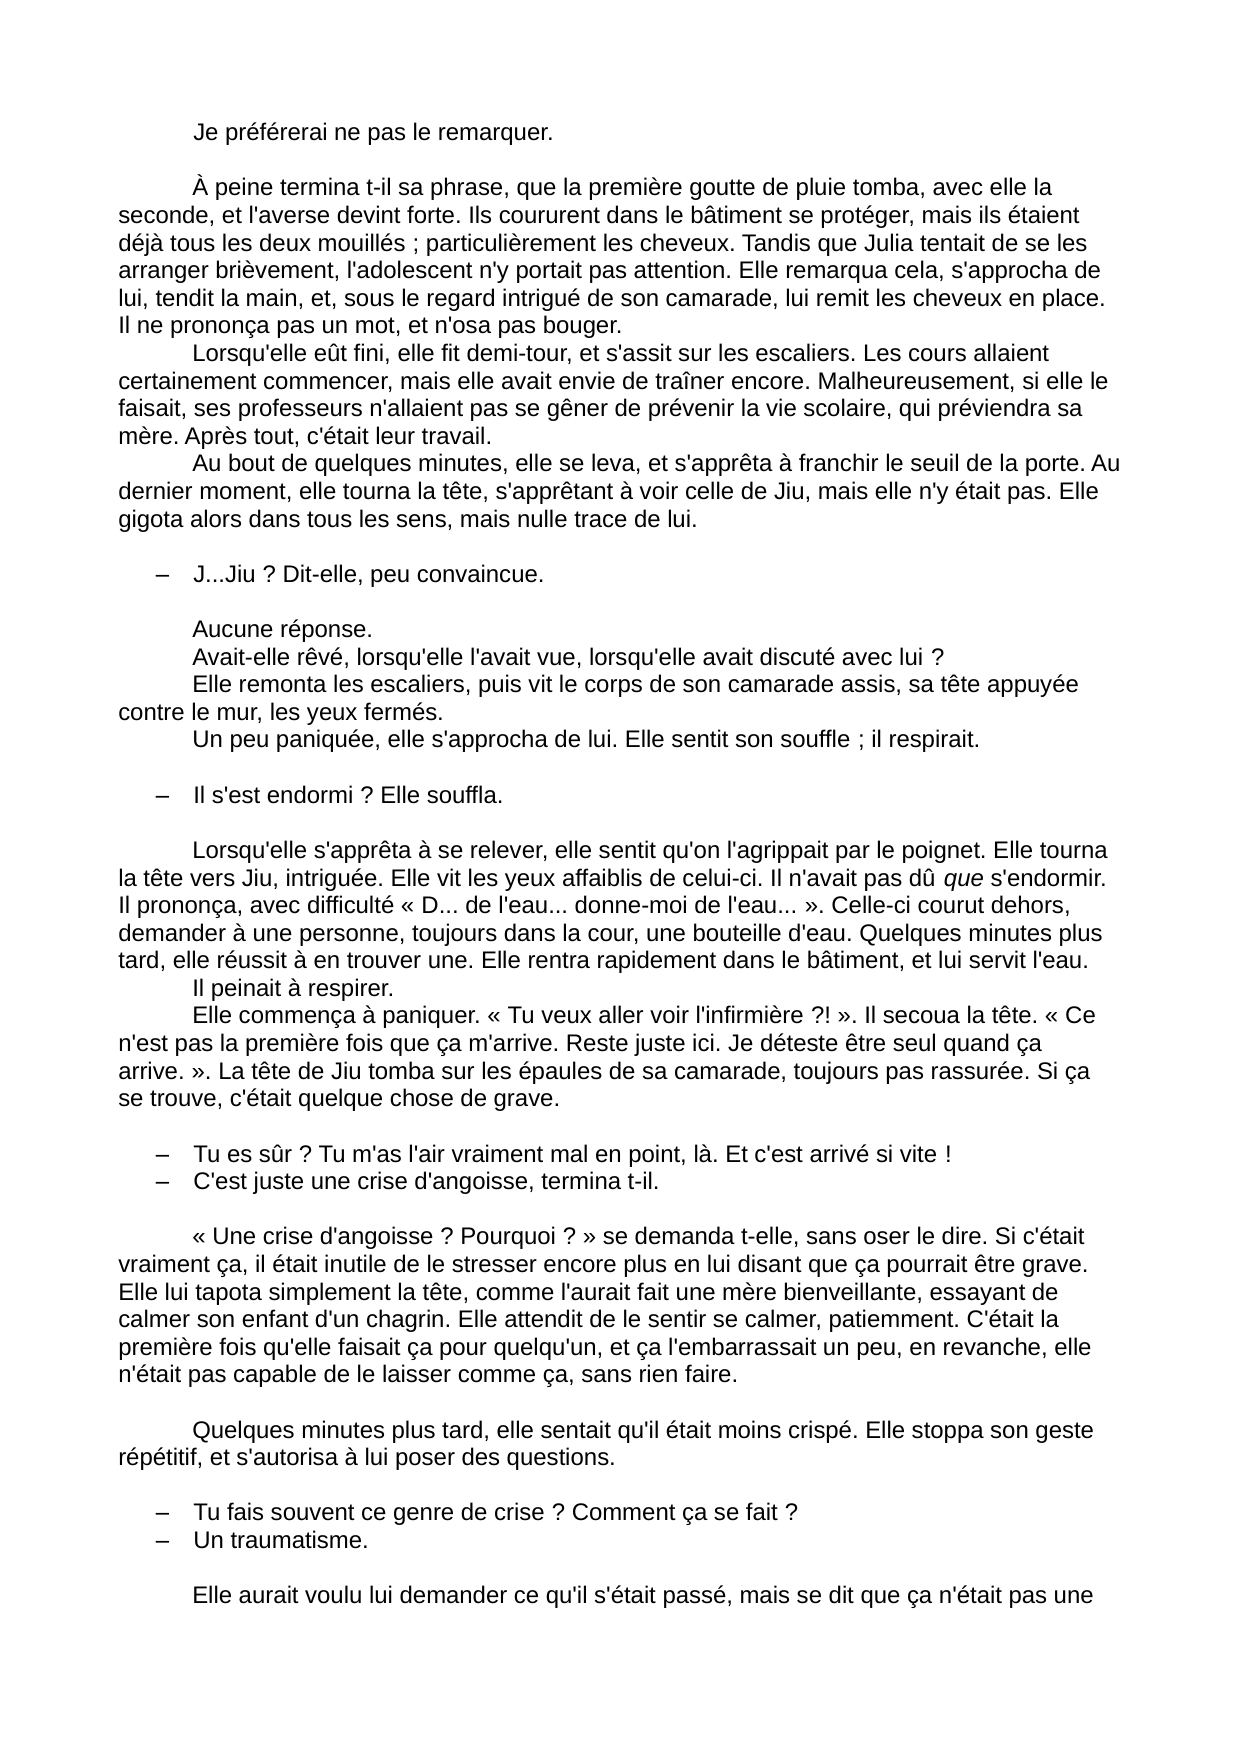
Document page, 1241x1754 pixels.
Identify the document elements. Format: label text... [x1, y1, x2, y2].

text Elle remonta les escaliers, puis vit le corps de son camarade assis, sa tête appuyée contre le mur, les yeux fermés. [118, 670, 1122, 725]
text Au bout de quelques minutes, elle se leva, et s'apprêta à franchir le seuil de la porte. Au dernier moment, elle tourna la tête, s'apprêtant à voir celle de Jiu, mais elle n'y était pas. Elle gigota alors dans tous les sens, mais nulle trace de lui. [118, 449, 1122, 532]
text Lorsqu'elle s'apprêta à se relever, elle sentit qu'on l'agrippait par le poignet. Elle tourna la tête vers Jiu, intriguée. Elle vit les yeux affaiblis de celui-ci. Il n'avait pas dû que s'endormir. Il prononça, avec difficulté « D... de l'eau... donne-moi de l'eau... ». Celle-ci courut dehors, demander à une personne, toujours dans la cour, une bouteille d'eau. Quelques minutes plus tard, elle réussit à en trouver une. Elle rentra rapidement dans le bâtiment, et lui servit l'eau. [118, 836, 1122, 974]
text Avait-elle rêvé, lorsqu'elle l'avait vue, lorsqu'elle avait discuté avec lui ? [118, 643, 1122, 670]
text Aucune réponse. [118, 615, 1122, 643]
text « Une crise d'angoisse ? Pourquoi ? » se demanda t-elle, sans oser le dire. Si c'était vraiment ça, il était inutile de le stresser encore plus en lui disant que ça pourrait être grave. Elle lui tapota simplement la tête, comme l'aurait fait une mère bienveillante, essayant de calmer son enfant d'un chagrin. Elle attendit de le sentir se calmer, patiemment. C'était la première fois qu'elle faisait ça pour quelqu'un, et ça l'embarrassait un peu, en revanche, elle n'était pas capable de le laisser comme ça, sans rien faire. [118, 1222, 1122, 1388]
text Quelques minutes plus tard, elle sentait qu'il était moins crispé. Elle stoppa son geste répétitif, et s'autorisa à lui poser des questions. [118, 1416, 1122, 1471]
list Je préférerai ne pas le remarquer. [156, 118, 1122, 146]
text Un peu paniquée, elle s'approcha de lui. Elle sentit son souffle ; il respirait. [118, 725, 1122, 753]
list Tu es sûr ? Tu m'as l'air vraiment mal en point, là. Et c'est arrivé si vite ! [156, 1139, 1122, 1167]
text À peine termina t-il sa phrase, que la première goutte de pluie tomba, avec elle la seconde, et l'averse devint forte. Ils coururent dans le bâtiment se protéger, mais ils étaient déjà tous les deux mouillés ; particulièrement les cheveux. Tandis que Julia tentait de se les arranger brièvement, l'adolescent n'y portait pas attention. Elle remarqua cela, s'approcha de lui, tendit la main, et, sous le regard intrigué de son camarade, lui remit les cheveux en place. Il ne prononça pas un mot, et n'osa pas bouger. [118, 173, 1122, 339]
text Il peinait à respirer. [118, 974, 1122, 1001]
text Elle aurait voulu lui demander ce qu'il s'était passé, mais se dit que ça n'était pas une [118, 1581, 1122, 1609]
text Lorsqu'elle eût fini, elle fit demi-tour, et s'assit sur les escaliers. Les cours allaient certainement commencer, mais elle avait envie de traîner encore. Malheureusement, si elle le faisait, ses professeurs n'allaient pas se gêner de prévenir la vie scolaire, qui préviendra sa mère. Après tout, c'était leur travail. [118, 339, 1122, 449]
list Il s'est endormi ? Elle souffla. [156, 781, 1122, 808]
list J...Jiu ? Dit-elle, peu convaincue. [156, 560, 1122, 587]
list Un traumatisme. [156, 1526, 1122, 1553]
list Tu fais souvent ce genre de crise ? Comment ça se fait ? [156, 1498, 1122, 1526]
text Elle commença à paniquer. « Tu veux aller voir l'infirmière ?! ». Il secoua la tête. « Ce n'est pas la première fois que ça m'arrive. Reste juste ici. Je déteste être seul quand ça arrive. ». La tête de Jiu tomba sur les épaules de sa camarade, toujours pas rassurée. Si ça se trouve, c'était quelque chose de grave. [118, 1001, 1122, 1112]
list C'est juste une crise d'angoisse, termina t-il. [156, 1167, 1122, 1195]
